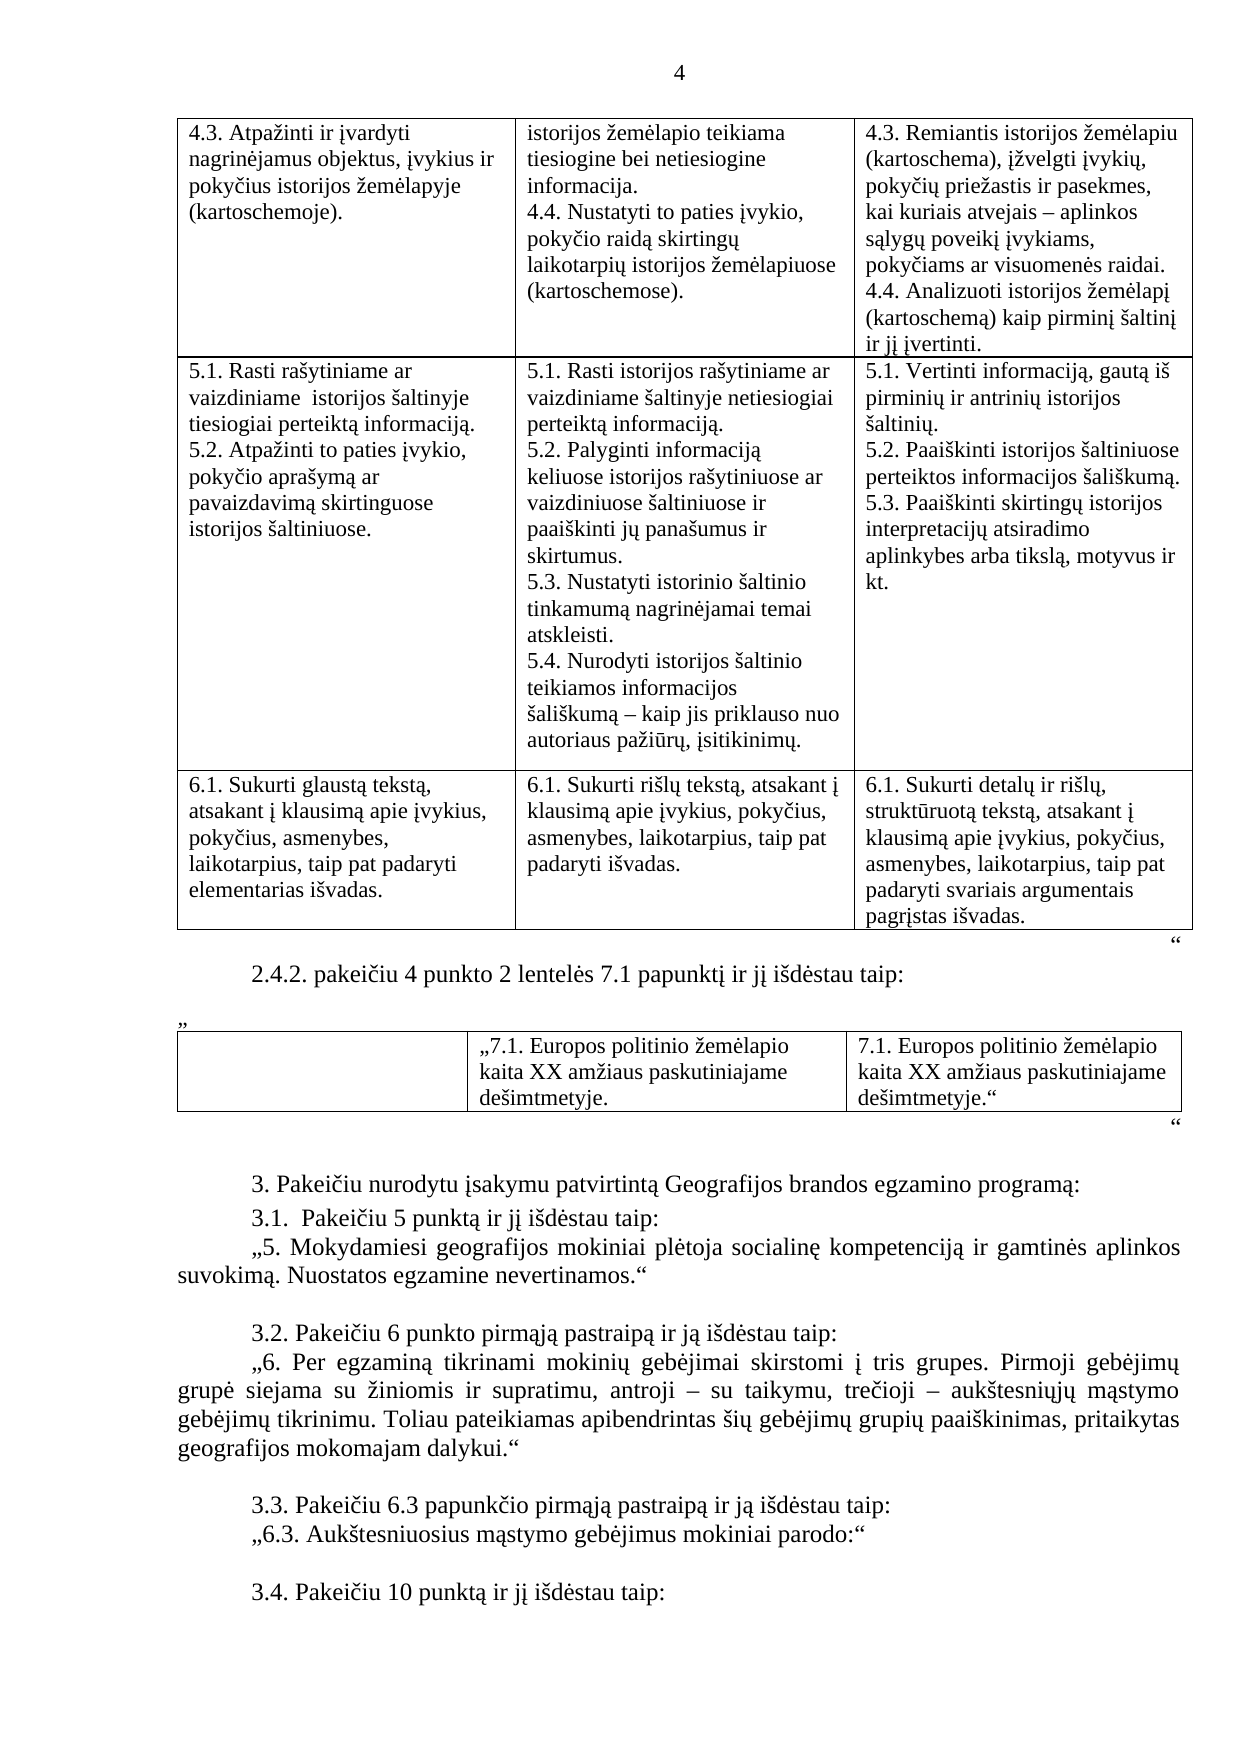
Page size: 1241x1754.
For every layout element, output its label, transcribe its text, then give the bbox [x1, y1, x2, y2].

table_header [178, 1032, 467, 1111]
table_cell 6.1. Sukurti detalų ir rišlų, struktūruotą tekstą, atsakant į klausimą apie įvykius, pokyčius, asmenybes, laikotarpius, taip pat padaryti svariais argumentais pagrįstas išvadas. [855, 771, 1192, 929]
text „6. Per egzaminą tikrinami mokinių gebėjimai skirstomi į tris grupes. Pirmoji gebėjimų grupė siejama su žiniomis ir supratimu, antroji – su taikymu, trečioji – aukštesniųjų mąstymo gebėjimų tikrinimu. Toliau pateikiamas apibendrintas šių gebėjimų grupių paaiškinimas, pritaikytas geografijos mokomajam dalykui.“ [177, 1347, 1181, 1462]
table_cell 4.3. Remiantis istorijos žemėlapiu (kartoschema), įžvelgti įvykių, pokyčių priežastis ir pasekmes, kai kuriais atvejais – aplinkos sąlygų poveikį įvykiams, pokyčiams ar visuomenės raidai. 4.4. Analizuoti istorijos žemėlapį (kartoschemą) kaip pirminį šaltinį ir jį įvertinti. [855, 119, 1192, 356]
table_cell 6.1. Sukurti glaustą tekstą, atsakant į klausimą apie įvykius, pokyčius, asmenybes, laikotarpius, taip pat padaryti elementarias išvadas. [178, 771, 515, 929]
text 3.4. Pakeičiu 10 punktą ir jį išdėstau taip: [177, 1577, 1181, 1605]
text „6.3. Aukštesniuosius mąstymo gebėjimus mokiniai parodo:“ [177, 1519, 1181, 1548]
table_cell 5.1. Rasti rašytiniame ar vaizdiniame istorijos šaltinyje tiesiogiai perteiktą informaciją. 5.2. Atpažinti to paties įvykio, pokyčio aprašymą ar pavaizdavimą skirtinguose istorijos šaltiniuose. [178, 358, 515, 770]
table_cell istorijos žemėlapio teikiama tiesiogine bei netiesiogine informacija. 4.4. Nustatyti to paties įvykio, pokyčio raidą skirtingų laikotarpių istorijos žemėlapiuose (kartoschemose). [516, 119, 854, 356]
table_header 7.1. Europos politinio žemėlapio kaita XX amžiaus paskutiniajame dešimtmetyje.“ [847, 1032, 1181, 1111]
table_cell 4.3. Atpažinti ir įvardyti nagrinėjamus objektus, įvykius ir pokyčius istorijos žemėlapyje (kartoschemoje). [178, 119, 515, 356]
text 3.2. Pakeičiu 6 punkto pirmąją pastraipą ir ją išdėstau taip: [177, 1318, 1181, 1347]
table_header „7.1. Europos politinio žemėlapio kaita XX amžiaus paskutiniajame dešimtmetyje. [468, 1032, 846, 1111]
text 3.3. Pakeičiu 6.3 papunkčio pirmąją pastraipą ir ją išdėstau taip: [177, 1490, 1181, 1519]
text 3.1. Pakeičiu 5 punktą ir jį išdėstau taip: [177, 1203, 1181, 1232]
table_cell 6.1. Sukurti rišlų tekstą, atsakant į klausimą apie įvykius, pokyčius, asmenybes, laikotarpius, taip pat padaryti išvadas. [516, 771, 854, 929]
table_cell 5.1. Vertinti informaciją, gautą iš pirminių ir antrinių istorijos šaltinių. 5.2. Paaiškinti istorijos šaltiniuose perteiktos informacijos šališkumą. 5.3. Paaiškinti skirtingų istorijos interpretacijų atsiradimo aplinkybes arba tikslą, motyvus ir kt. [855, 358, 1192, 770]
text “ [177, 1112, 1181, 1141]
text „5. Mokydamiesi geografijos mokiniai plėtoja socialinę kompetenciją ir gamtinės aplinkos suvokimą. Nuostatos egzamine nevertinamos.“ [177, 1232, 1181, 1289]
text 2.4.2. pakeičiu 4 punkto 2 lentelės 7.1 papunktį ir jį išdėstau taip: [177, 959, 1181, 987]
text 3. Pakeičiu nurodytu įsakymu patvirtintą Geografijos brandos egzamino programą: [177, 1169, 1181, 1198]
text “ [177, 930, 1181, 959]
text „ [177, 1004, 1181, 1031]
table_cell 5.1. Rasti istorijos rašytiniame ar vaizdiniame šaltinyje netiesiogiai perteiktą informaciją. 5.2. Palyginti informaciją keliuose istorijos rašytiniuose ar vaizdiniuose šaltiniuose ir paaiškinti jų panašumus ir skirtumus. 5.3. Nustatyti istorinio šaltinio tinkamumą nagrinėjamai temai atskleisti. 5.4. Nurodyti istorijos šaltinio teikiamos informacijos šališkumą – kaip jis priklauso nuo autoriaus pažiūrų, įsitikinimų. [516, 358, 854, 770]
